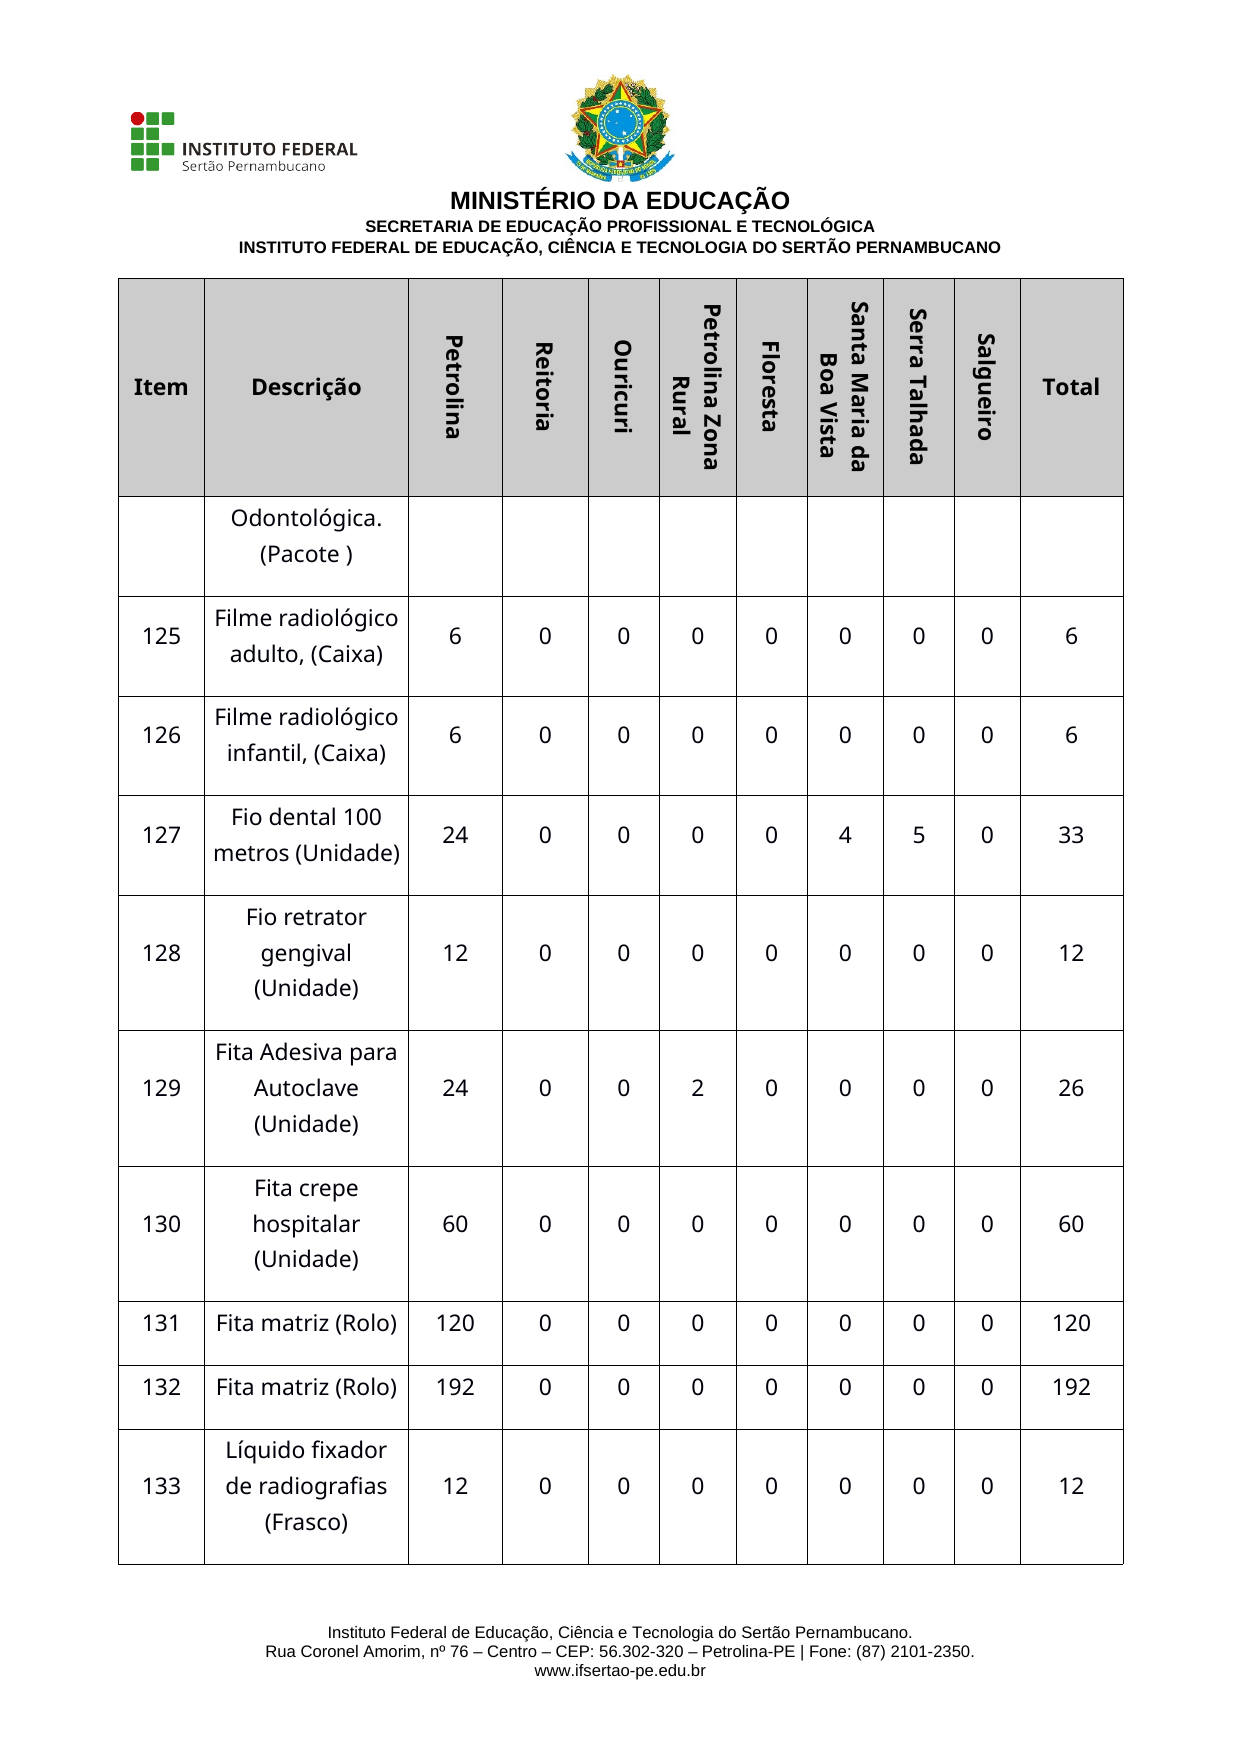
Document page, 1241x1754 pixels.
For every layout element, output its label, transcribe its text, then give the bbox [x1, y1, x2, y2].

table_cell 6 [1021, 697, 1123, 795]
table_cell [1021, 497, 1123, 596]
table_cell 0 [808, 896, 883, 1030]
table_cell Fita matriz (Rolo) [205, 1366, 408, 1428]
table_cell 192 [409, 1366, 502, 1428]
table_cell 0 [955, 1167, 1020, 1301]
table_cell 2 [660, 1031, 736, 1166]
table_cell 0 [503, 1167, 588, 1301]
table_cell 0 [884, 1031, 954, 1166]
table_header Serra Talhada [884, 279, 954, 496]
table_cell Odontológica. (Pacote ) [205, 497, 408, 596]
table_cell 129 [119, 1031, 204, 1166]
table_cell 0 [808, 1430, 883, 1564]
table_cell 0 [955, 896, 1020, 1030]
table_cell [808, 497, 883, 596]
table_cell [955, 497, 1020, 596]
table_cell 120 [409, 1302, 502, 1365]
table_cell Filme radiológico adulto, (Caixa) [205, 597, 408, 696]
table_cell 0 [884, 896, 954, 1030]
table_cell 0 [955, 597, 1020, 696]
table_cell 133 [119, 1430, 204, 1564]
table_cell 0 [589, 1366, 659, 1428]
table_cell 0 [503, 697, 588, 795]
table_cell 0 [737, 1430, 807, 1564]
table_cell 0 [503, 597, 588, 696]
table_cell 0 [737, 896, 807, 1030]
table_header Descrição [205, 279, 408, 496]
table_cell 132 [119, 1366, 204, 1428]
table_header Petrolina Zona Rural [660, 279, 736, 496]
table_cell 0 [589, 1031, 659, 1166]
table_cell [503, 497, 588, 596]
table_cell [884, 497, 954, 596]
table_cell 0 [955, 1430, 1020, 1564]
table_header Petrolina [409, 279, 502, 496]
table_cell 12 [1021, 1430, 1123, 1564]
table_cell 0 [737, 1031, 807, 1166]
table_header Item [119, 279, 204, 496]
table_cell 0 [660, 1430, 736, 1564]
table_cell 0 [884, 1430, 954, 1564]
table_cell 0 [884, 697, 954, 795]
table_cell 0 [737, 1302, 807, 1365]
table_cell 0 [503, 1430, 588, 1564]
table_cell 0 [589, 796, 659, 895]
table_cell 0 [503, 1366, 588, 1428]
table_cell 192 [1021, 1366, 1123, 1428]
table_cell 12 [1021, 896, 1123, 1030]
table_cell 0 [737, 1366, 807, 1428]
table_cell 0 [660, 896, 736, 1030]
table_cell [737, 497, 807, 596]
table_header Floresta [737, 279, 807, 496]
table_cell 0 [503, 1031, 588, 1166]
table_cell 126 [119, 697, 204, 795]
table_cell 0 [808, 697, 883, 795]
table_cell 0 [808, 1302, 883, 1365]
table_cell 0 [660, 697, 736, 795]
table_cell 4 [808, 796, 883, 895]
table_cell 0 [503, 796, 588, 895]
picture [130, 112, 358, 171]
table_cell 0 [737, 1167, 807, 1301]
table_cell 26 [1021, 1031, 1123, 1166]
table_cell 130 [119, 1167, 204, 1301]
table_cell Fita crepe hospitalar (Unidade) [205, 1167, 408, 1301]
table_cell 0 [808, 1366, 883, 1428]
table_cell Fio retrator gengival (Unidade) [205, 896, 408, 1030]
table_cell 0 [808, 597, 883, 696]
table_cell 0 [955, 1302, 1020, 1365]
table_header Reitoria [503, 279, 588, 496]
table_cell Filme radiológico infantil, (Caixa) [205, 697, 408, 795]
table_cell 0 [808, 1031, 883, 1166]
table_cell 0 [503, 896, 588, 1030]
table_cell 0 [660, 597, 736, 696]
table_cell 0 [884, 1302, 954, 1365]
table_cell 0 [589, 1302, 659, 1365]
table_cell 0 [884, 597, 954, 696]
table_cell 0 [589, 1430, 659, 1564]
table_cell 131 [119, 1302, 204, 1365]
table_cell 0 [955, 697, 1020, 795]
table_cell 0 [955, 796, 1020, 895]
table_cell Líquido fixador de radiografias (Frasco) [205, 1430, 408, 1564]
table_cell 0 [660, 796, 736, 895]
table_header Total [1021, 279, 1123, 496]
table_cell 120 [1021, 1302, 1123, 1365]
table_cell [409, 497, 502, 596]
table_header Ouricuri [589, 279, 659, 496]
table_cell 12 [409, 896, 502, 1030]
table_cell 0 [808, 1167, 883, 1301]
table_cell 0 [737, 697, 807, 795]
table_cell 33 [1021, 796, 1123, 895]
table_cell 0 [503, 1302, 588, 1365]
table_cell Fita matriz (Rolo) [205, 1302, 408, 1365]
table_cell 0 [589, 1167, 659, 1301]
table_cell [589, 497, 659, 596]
table_cell 12 [409, 1430, 502, 1564]
picture [565, 74, 675, 182]
table_cell 0 [737, 796, 807, 895]
table_cell 0 [660, 1366, 736, 1428]
table_cell 0 [884, 1366, 954, 1428]
table_cell 24 [409, 796, 502, 895]
table_cell 6 [409, 697, 502, 795]
table_cell Fita Adesiva para Autoclave (Unidade) [205, 1031, 408, 1166]
table_cell 6 [409, 597, 502, 696]
table_cell 0 [660, 1302, 736, 1365]
table_cell 60 [409, 1167, 502, 1301]
table_cell [119, 497, 204, 596]
table_cell Fio dental 100 metros (Unidade) [205, 796, 408, 895]
table_cell 0 [589, 896, 659, 1030]
table_cell 24 [409, 1031, 502, 1166]
table_cell [660, 497, 736, 596]
table_cell 0 [955, 1366, 1020, 1428]
table_cell 60 [1021, 1167, 1123, 1301]
table_cell 6 [1021, 597, 1123, 696]
table_header Santa Maria da Boa Vista [808, 279, 883, 496]
table_cell 0 [589, 597, 659, 696]
table_cell 0 [737, 597, 807, 696]
table_cell 0 [884, 1167, 954, 1301]
table_cell 127 [119, 796, 204, 895]
table_cell 0 [955, 1031, 1020, 1166]
table_header Salgueiro [955, 279, 1020, 496]
table_cell 128 [119, 896, 204, 1030]
table_cell 5 [884, 796, 954, 895]
table_cell 0 [660, 1167, 736, 1301]
table_cell 125 [119, 597, 204, 696]
table_cell 0 [589, 697, 659, 795]
